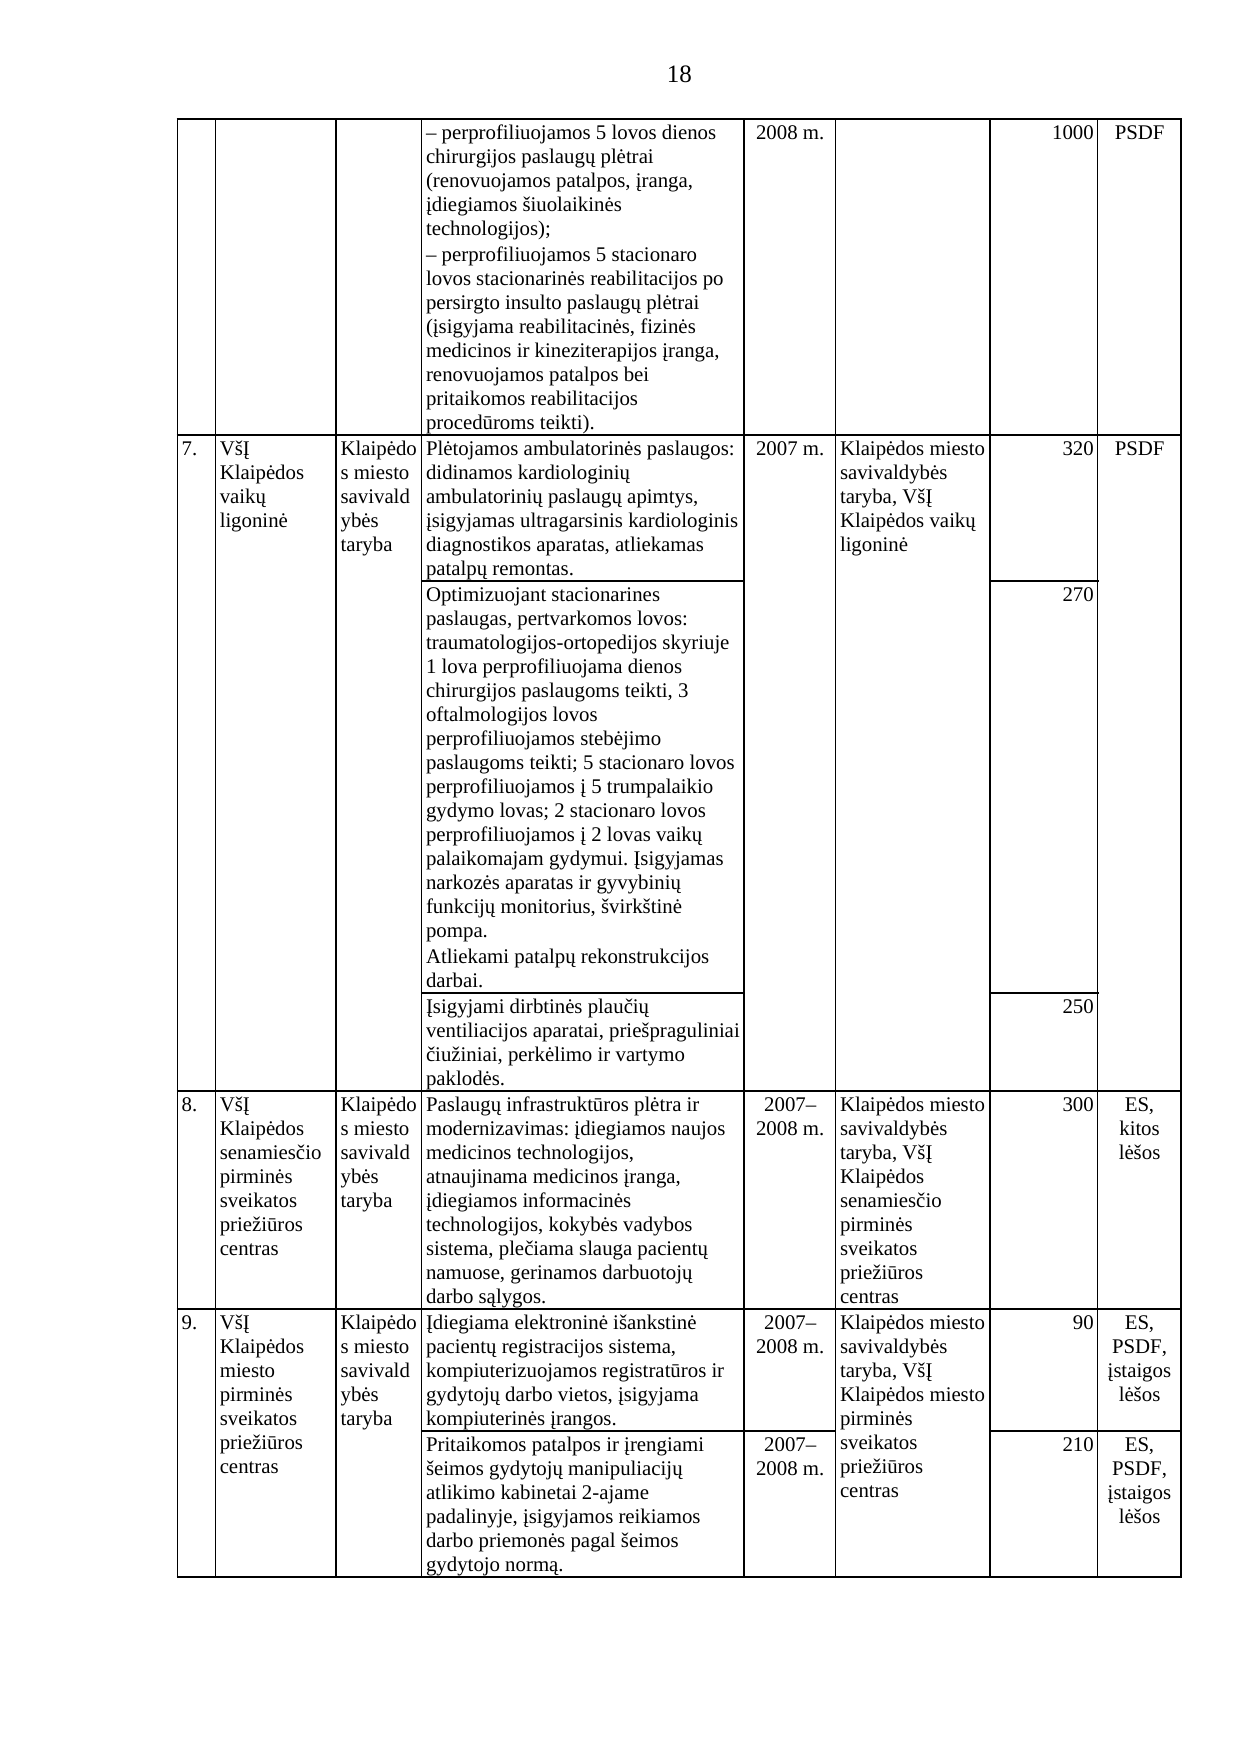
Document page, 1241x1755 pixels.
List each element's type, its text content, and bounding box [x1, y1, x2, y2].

table_cell Klaipėdos miesto savivaldybės taryba, VšĮ Klaipėdos miesto pirminės sveikatos priežiūros centras [836, 1310, 989, 1576]
table_cell 250 [991, 994, 1097, 1090]
table_cell 2007–2008 m. [745, 1310, 835, 1430]
table_cell VšĮ Klaipėdos senamiesčio pirminės sveikatos priežiūros centras [216, 1092, 335, 1308]
table_cell 270 [991, 582, 1097, 992]
table_cell 2007 m. [745, 436, 835, 1090]
table_cell PSDF [1098, 120, 1180, 434]
table_cell Optimizuojant stacionarines paslaugas, pertvarkomos lovos: traumatologijos-ortopedijos skyriuje 1 lova perprofiliuojama dienos chirurgijos paslaugoms teikti, 3 oftalmologijos lovos perprofiliuojamos stebėjimo paslaugoms teikti; 5 stacionaro lovos perprofiliuojamos į 5 trumpalaikio gydymo lovas; 2 stacionaro lovos perprofiliuojamos į 2 lovas vaikų palaikomajam gydymui. Įsigyjamas narkozės aparatas ir gyvybinių funkcijų monitorius, švirkštinė pompa. [422, 582, 743, 942]
table_cell VšĮ Klaipėdos miesto pirminės sveikatos priežiūros centras [216, 1310, 335, 1576]
table_cell Klaipėdos miesto savivaldybės taryba [337, 1092, 421, 1308]
table_cell 8. [178, 1092, 215, 1308]
table_cell Pritaikomos patalpos ir įrengiami šeimos gydytojų manipuliacijų atlikimo kabinetai 2-ajame padalinyje, įsigyjamos reikiamos darbo priemonės pagal šeimos gydytojo normą. [422, 1432, 743, 1576]
table_cell Paslaugų infrastruktūros plėtra ir modernizavimas: įdiegiamos naujos medicinos technologijos, atnaujinama medicinos įranga, įdiegiamos informacinės technologijos, kokybės vadybos sistema, plečiama slauga pacientų namuose, gerinamos darbuotojų darbo sąlygos. [422, 1092, 743, 1308]
table_cell ES, PSDF, įstaigos lėšos [1098, 1310, 1180, 1430]
table_cell 2007–2008 m. [745, 1432, 835, 1576]
table_cell 1000 [991, 120, 1097, 434]
table_cell 210 [991, 1432, 1097, 1576]
table_cell Klaipėdos miesto savivaldybės taryba [337, 1310, 421, 1576]
table_cell – perprofiliuojamos 5 stacionaro lovos stacionarinės reabilitacijos po persirgto insulto paslaugų plėtrai (įsigyjama reabilitacinės, fizinės medicinos ir kineziterapijos įranga, renovuojamos patalpos bei pritaikomos reabilitacijos procedūroms teikti). [422, 240, 743, 434]
table_cell Plėtojamos ambulatorinės paslaugos: didinamos kardiologinių ambulatorinių paslaugų apimtys, įsigyjamas ultragarsinis kardiologinis diagnostikos aparatas, atliekamas patalpų remontas. [422, 436, 743, 580]
table_cell [216, 120, 335, 434]
table_cell Įdiegiama elektroninė išankstinė pacientų registracijos sistema, kompiuterizuojamos registratūros ir gydytojų darbo vietos, įsigyjama kompiuterinės įrangos. [422, 1310, 743, 1430]
table_cell VšĮ Klaipėdos vaikų ligoninė [216, 436, 335, 1090]
table_cell 320 [991, 436, 1097, 580]
table_cell 2007–2008 m. [745, 1092, 835, 1308]
table_cell [337, 120, 421, 434]
table_cell – perprofiliuojamos 5 lovos dienos chirurgijos paslaugų plėtrai (renovuojamos patalpos, įranga, įdiegiamos šiuolaikinės technologijos); [422, 120, 743, 240]
table_cell Klaipėdos miesto savivaldybės taryba, VšĮ Klaipėdos senamiesčio pirminės sveikatos priežiūros centras [836, 1092, 989, 1308]
table_cell 90 [991, 1310, 1097, 1430]
table_cell [836, 120, 989, 434]
table_cell Klaipėdos miesto savivaldybės taryba [337, 436, 421, 1090]
table_cell ES, PSDF, įstaigos lėšos [1098, 1432, 1180, 1576]
table_cell Įsigyjami dirbtinės plaučių ventiliacijos aparatai, priešpraguliniai čiužiniai, perkėlimo ir vartymo paklodės. [422, 994, 743, 1090]
table_cell 7. [178, 436, 215, 1090]
table_cell 2008 m. [745, 120, 835, 434]
table_cell PSDF [1098, 436, 1180, 1090]
table_cell [178, 120, 215, 434]
table_cell 300 [991, 1092, 1097, 1308]
table_cell 9. [178, 1310, 215, 1576]
table_cell Klaipėdos miesto savivaldybės taryba, VšĮ Klaipėdos vaikų ligoninė [836, 436, 989, 1090]
table_cell ES, kitos lėšos [1098, 1092, 1180, 1308]
table_cell Atliekami patalpų rekonstrukcijos darbai. [422, 943, 743, 992]
